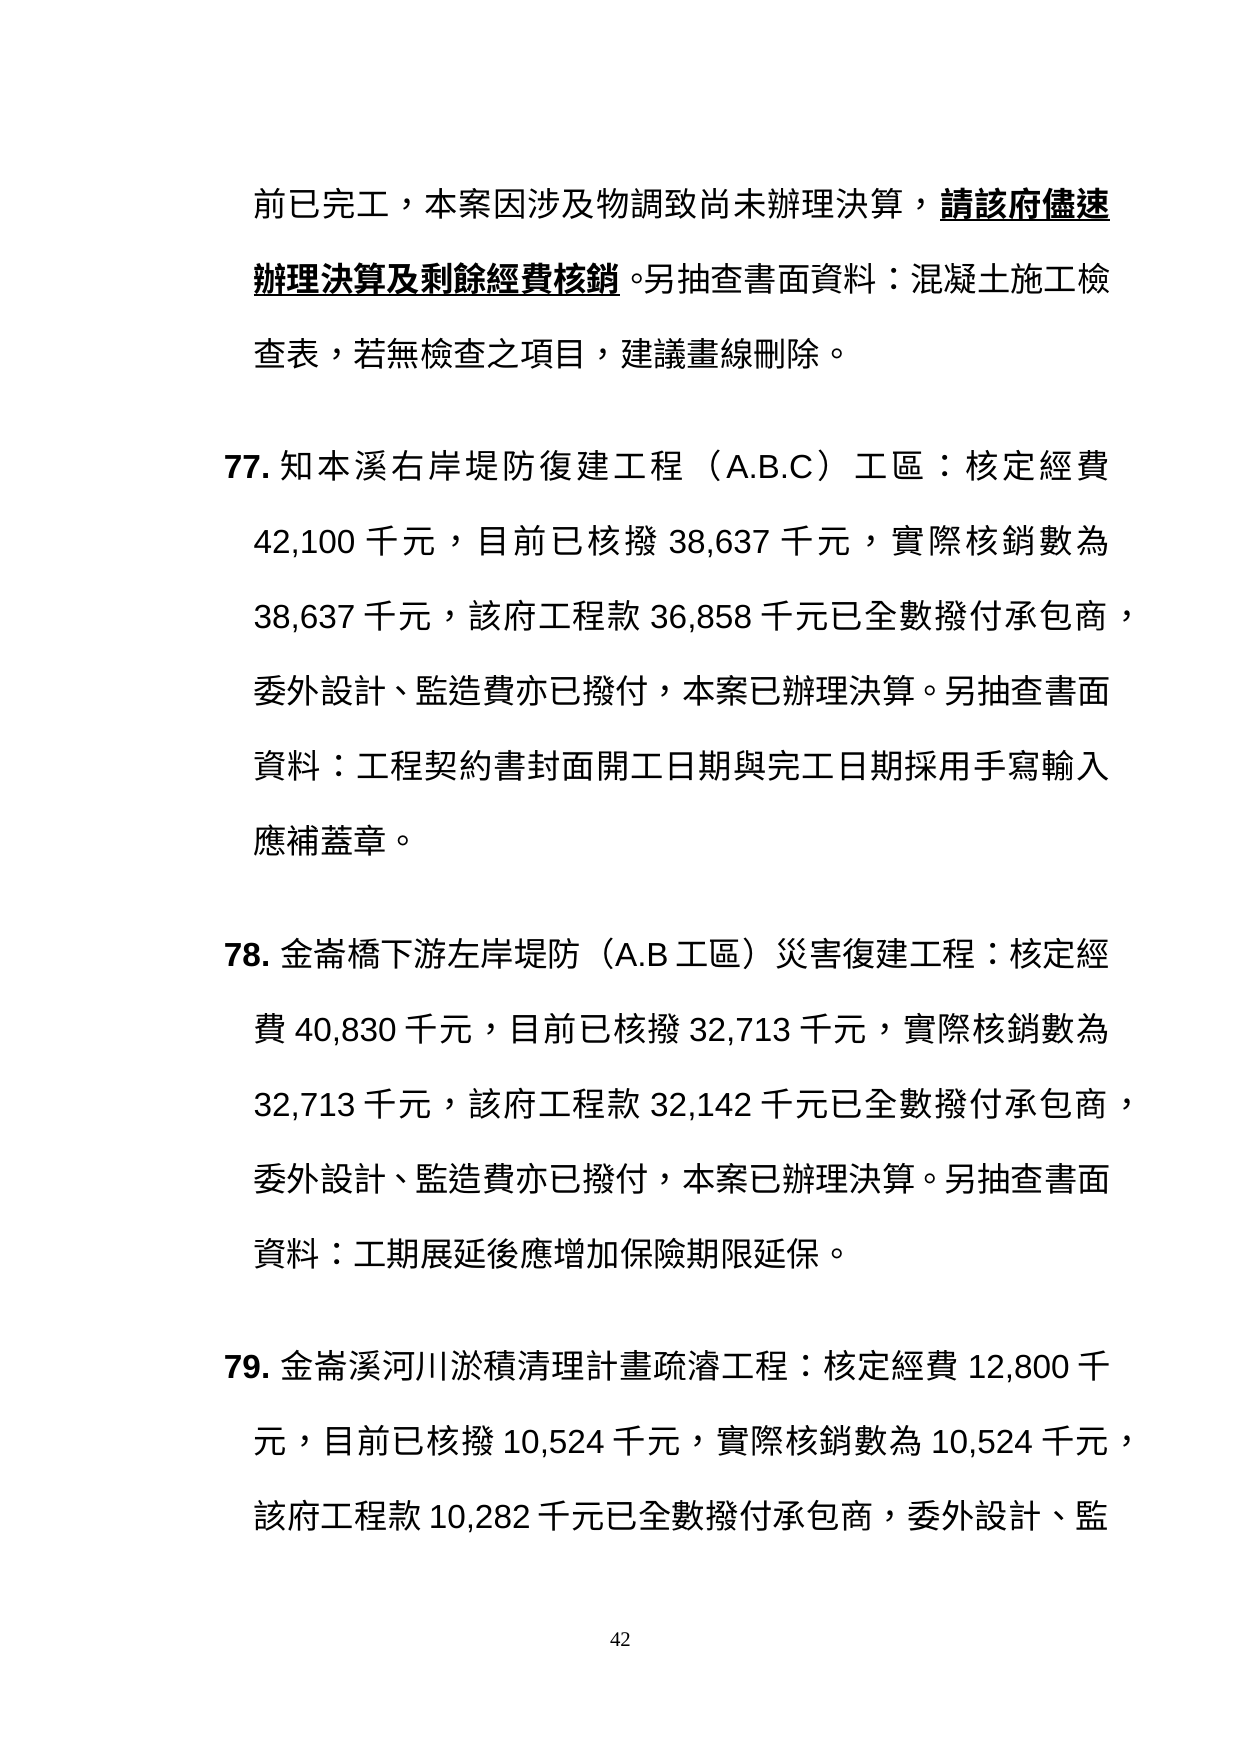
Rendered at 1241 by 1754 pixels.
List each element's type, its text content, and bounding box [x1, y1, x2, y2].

list 金崙溪河川淤積清理計畫疏濬工程：核定經費12,800千元，目前已核撥10,524千元，實際核銷數為10,524千元，該府工程款10,282千元已全數撥付承包商，委外設計、監造費亦已撥付，本案已辦理決算。 [224, 1327, 1110, 1552]
list 前已完工，本案因涉及物調致尚未辦理決算，請該府儘速辦理決算及剩餘經費核銷。另抽查書面資料：混凝土施工檢查表，若無檢查之項目，建議畫線刪除。 [224, 164, 1110, 389]
list 金崙橋下游左岸堤防（A.B工區）災害復建工程：核定經費40,830千元，目前已核撥32,713千元，實際核銷數為32,713千元，該府工程款32,142千元已全數撥付承包商，委外設計、監造費亦已撥付，本案已辦理決算。另抽查書面資料：工期展延後應增加保險期限延保。 [224, 914, 1110, 1289]
list 知本溪右岸堤防復建工程（A.B.C）工區：核定經費42,100千元，目前已核撥38,637千元，實際核銷數為38,637千元，該府工程款36,858千元已全數撥付承包商，委外設計、監造費亦已撥付，本案已辦理決算。另抽查書面資料：工程契約書封面開工日期與完工日期採用手寫輸入應補蓋章。 [224, 427, 1110, 877]
